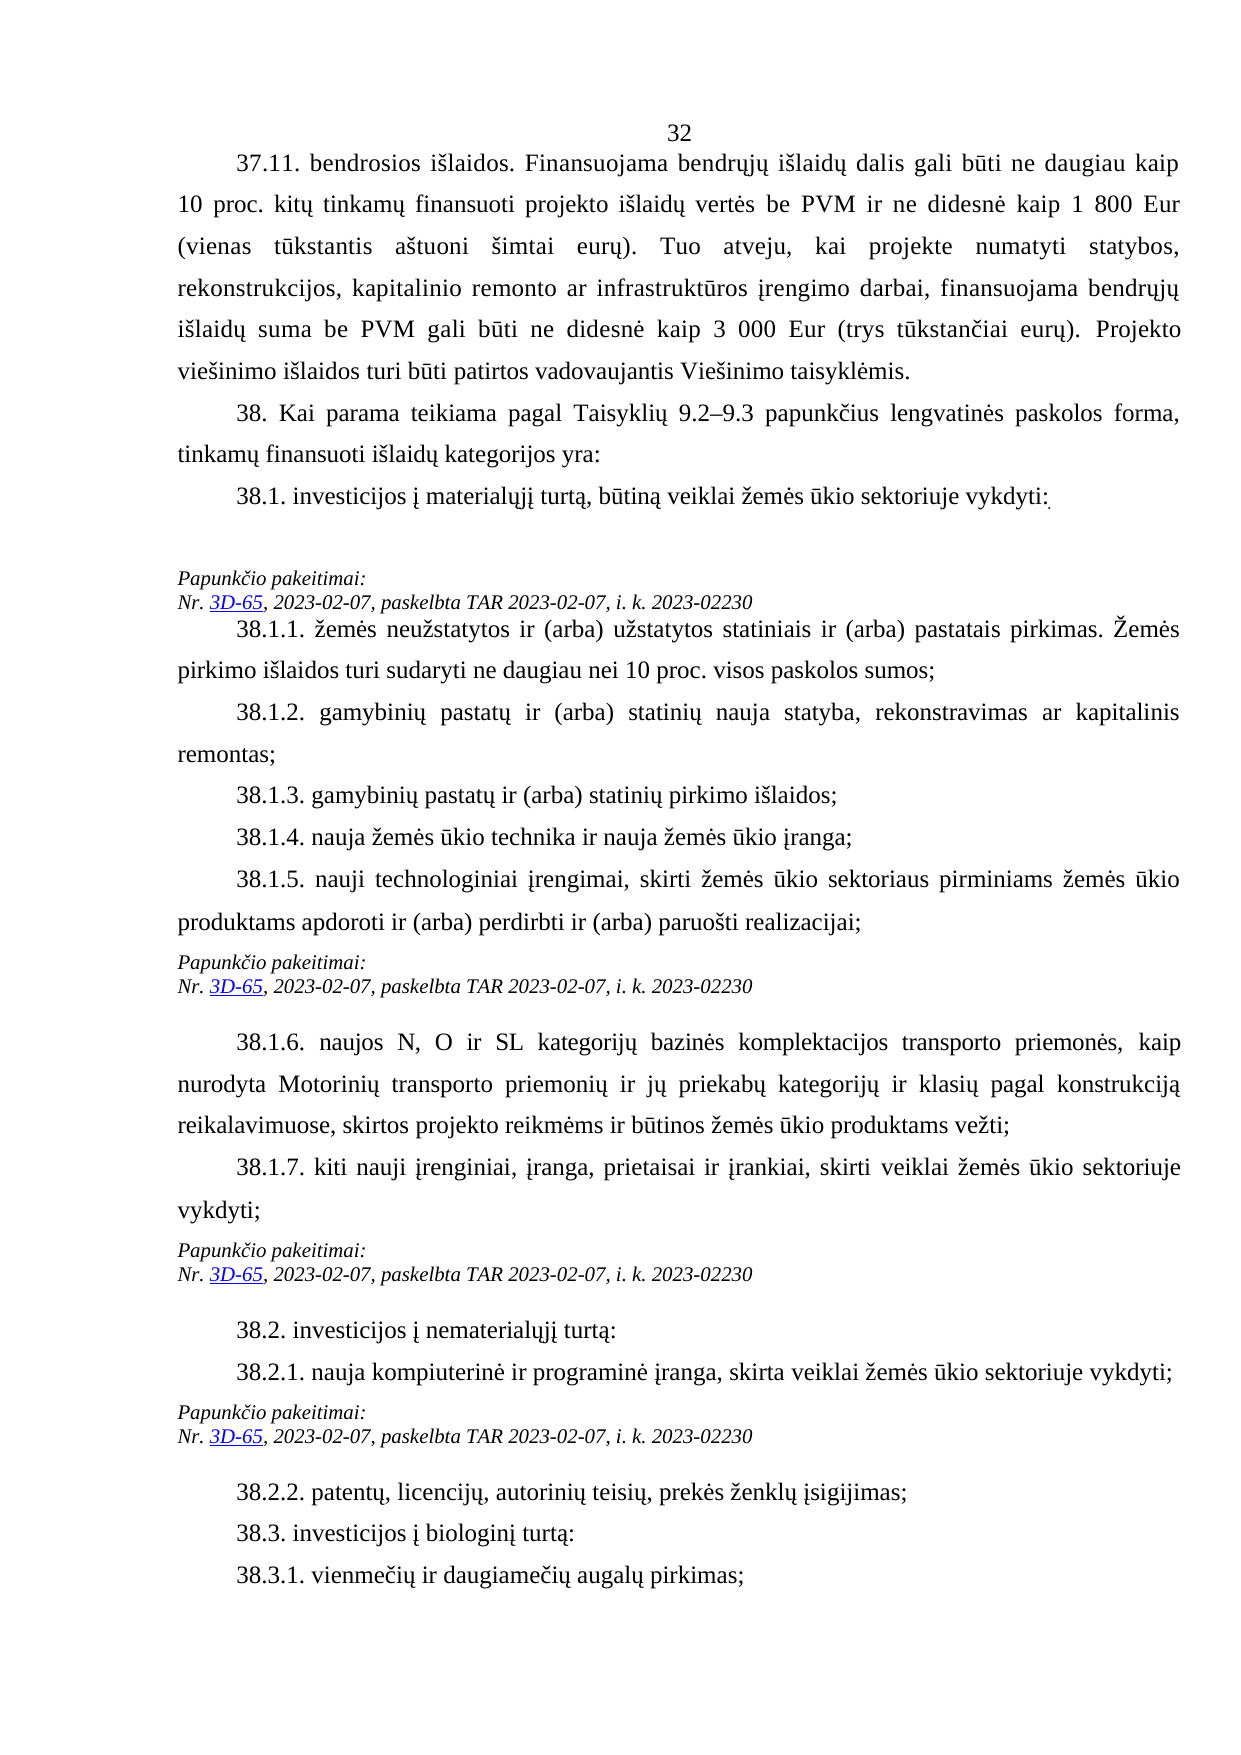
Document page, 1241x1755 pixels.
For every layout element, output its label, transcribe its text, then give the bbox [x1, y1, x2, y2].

text 38.1.4. nauja žemės ūkio technika ir nauja žemės ūkio įranga; [177, 822, 1181, 851]
text 38.1.6. naujos N, O ir SL kategorijų bazinės komplektacijos transporto priemonės, kaip nurodyta Motorinių transporto priemonių ir jų priekabų kategorijų ir klasių pagal konstrukciją reikalavimuose, skirtos projekto reikmėms ir būtinos žemės ūkio produktams vežti; [177, 1027, 1181, 1139]
text Papunkčio pakeitimai: [177, 950, 1181, 974]
text 38.1.2. gamybinių pastatų ir (arba) statinių nauja statyba, rekonstravimas ar kapitalinis remontas; [177, 697, 1181, 768]
text 38.3. investicijos į biologinį turtą: [177, 1518, 1181, 1547]
text 38.1.3. gamybinių pastatų ir (arba) statinių pirkimo išlaidos; [177, 781, 1181, 809]
text 38. Kai parama teikiama pagal Taisyklių 9.2–9.3 papunkčius lengvatinės paskolos forma, tinkamų finansuoti išlaidų kategorijos yra: [177, 398, 1181, 468]
text 38.2.1. nauja kompiuterinė ir programinė įranga, skirta veiklai žemės ūkio sektoriuje vykdyti; [177, 1357, 1181, 1386]
text Papunkčio pakeitimai: [177, 566, 1181, 590]
text Nr. 3D-65, 2023-02-07, paskelbta TAR 2023-02-07, i. k. 2023-02230 [177, 590, 1181, 614]
text 38.3.1. vienmečių ir daugiamečių augalų pirkimas; [177, 1560, 1181, 1589]
text Papunkčio pakeitimai: [177, 1238, 1181, 1262]
text 38.1.5. nauji technologiniai įrengimai, skirti žemės ūkio sektoriaus pirminiams žemės ūkio produktams apdoroti ir (arba) perdirbti ir (arba) paruošti realizacijai; [177, 864, 1181, 936]
text Nr. 3D-65, 2023-02-07, paskelbta TAR 2023-02-07, i. k. 2023-02230 [177, 974, 1181, 998]
text Papunkčio pakeitimai: [177, 1400, 1181, 1424]
text 38.1. investicijos į materialųjį turtą, būtiną veiklai žemės ūkio sektoriuje vykdyti:ׅ [177, 481, 1181, 510]
text 38.2. investicijos į nematerialųjį turtą: [177, 1315, 1181, 1344]
text 38.1.7. kiti nauji įrenginiai, įranga, prietaisai ir įrankiai, skirti veiklai žemės ūkio sektoriuje vykdyti; [177, 1152, 1181, 1224]
text 38.2.2. patentų, licencijų, autorinių teisių, prekės ženklų įsigijimas; [177, 1477, 1181, 1506]
text 38.1.1. žemės neužstatytos ir (arba) užstatytos statiniais ir (arba) pastatais pirkimas. Žemės pirkimo išlaidos turi sudaryti ne daugiau nei 10 proc. visos paskolos sumos; [177, 614, 1181, 684]
text 37.11. bendrosios išlaidos. Finansuojama bendrųjų išlaidų dalis gali būti ne daugiau kaip 10 proc. kitų tinkamų finansuoti projekto išlaidų vertės be PVM ir ne didesnė kaip 1 800 Eur (vienas tūkstantis aštuoni šimtai eurų). Tuo atveju, kai projekte numatyti statybos, rekonstrukcijos, kapitalinio remonto ar infrastruktūros įrengimo darbai, finansuojama bendrųjų išlaidų suma be PVM gali būti ne didesnė kaip 3 000 Eur (trys tūkstančiai eurų). Projekto viešinimo išlaidos turi būti patirtos vadovaujantis Viešinimo taisyklėmis. [177, 148, 1181, 385]
text Nr. 3D-65, 2023-02-07, paskelbta TAR 2023-02-07, i. k. 2023-02230 [177, 1424, 1181, 1448]
text Nr. 3D-65, 2023-02-07, paskelbta TAR 2023-02-07, i. k. 2023-02230 [177, 1262, 1181, 1286]
